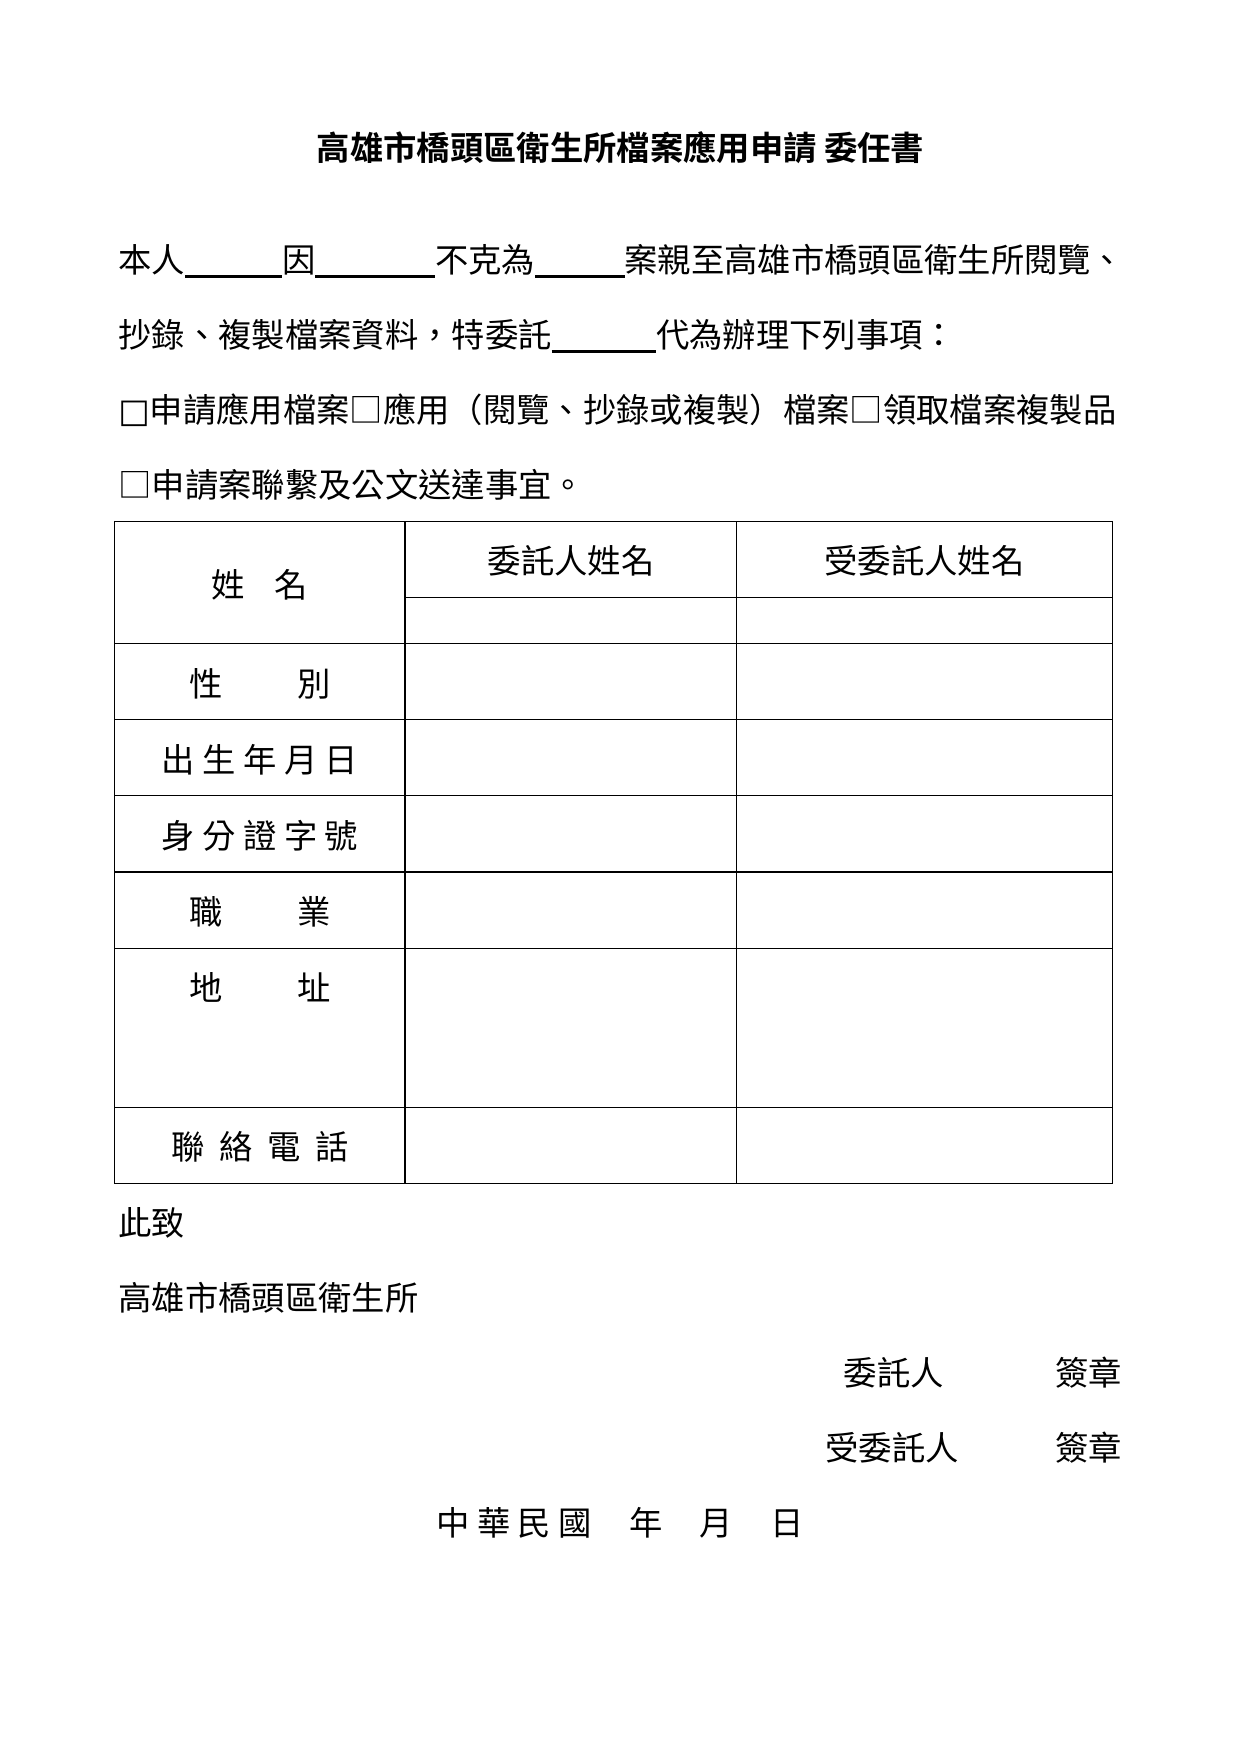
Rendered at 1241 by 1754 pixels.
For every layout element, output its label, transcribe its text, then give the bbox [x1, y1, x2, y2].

table_header 姓 名 [115, 522, 404, 643]
table_cell [737, 796, 1112, 871]
table_cell [737, 644, 1112, 719]
table_cell [406, 796, 736, 871]
text 本人 因 不克為 案親至高雄市橋頭區衛生所閱覽、抄錄、複製檔案資料，特委託 代為辦理下列事項： [118, 221, 1122, 371]
table_cell 出 生 年 月 日 [115, 720, 404, 795]
table_cell [737, 873, 1112, 947]
table_cell [406, 598, 736, 643]
table_cell 地 址 [115, 949, 404, 1107]
text 此致 [118, 1184, 1122, 1259]
table_cell [406, 873, 736, 947]
table_cell [737, 949, 1112, 1107]
text 委託人 簽章 [118, 1334, 1122, 1409]
text 高雄市橋頭區衛生所 [118, 1259, 1122, 1334]
table_cell [737, 598, 1112, 643]
table_cell [737, 1108, 1112, 1183]
table_header 委託人姓名 [406, 522, 736, 597]
table_cell 職 業 [115, 873, 404, 947]
table_cell [406, 644, 736, 719]
table_cell 性 別 [115, 644, 404, 719]
table_cell [406, 1108, 736, 1183]
text □申請應用檔案□應用（閱覽、抄錄或複製）檔案□領取檔案複製品□申請案聯繫及公文送達事宜。 [118, 371, 1122, 521]
table_cell [406, 949, 736, 1107]
table_cell [737, 720, 1112, 795]
text 高雄市橋頭區衛生所檔案應用申請 委任書 [118, 108, 1122, 183]
text 中 華 民 國 年 月 日 [118, 1484, 1122, 1559]
text 受委託人 簽章 [118, 1409, 1122, 1484]
table_cell 聯 絡 電 話 [115, 1108, 404, 1183]
table_cell 身 分 證 字 號 [115, 796, 404, 871]
table_cell [406, 720, 736, 795]
table_header 受委託人姓名 [737, 522, 1112, 597]
